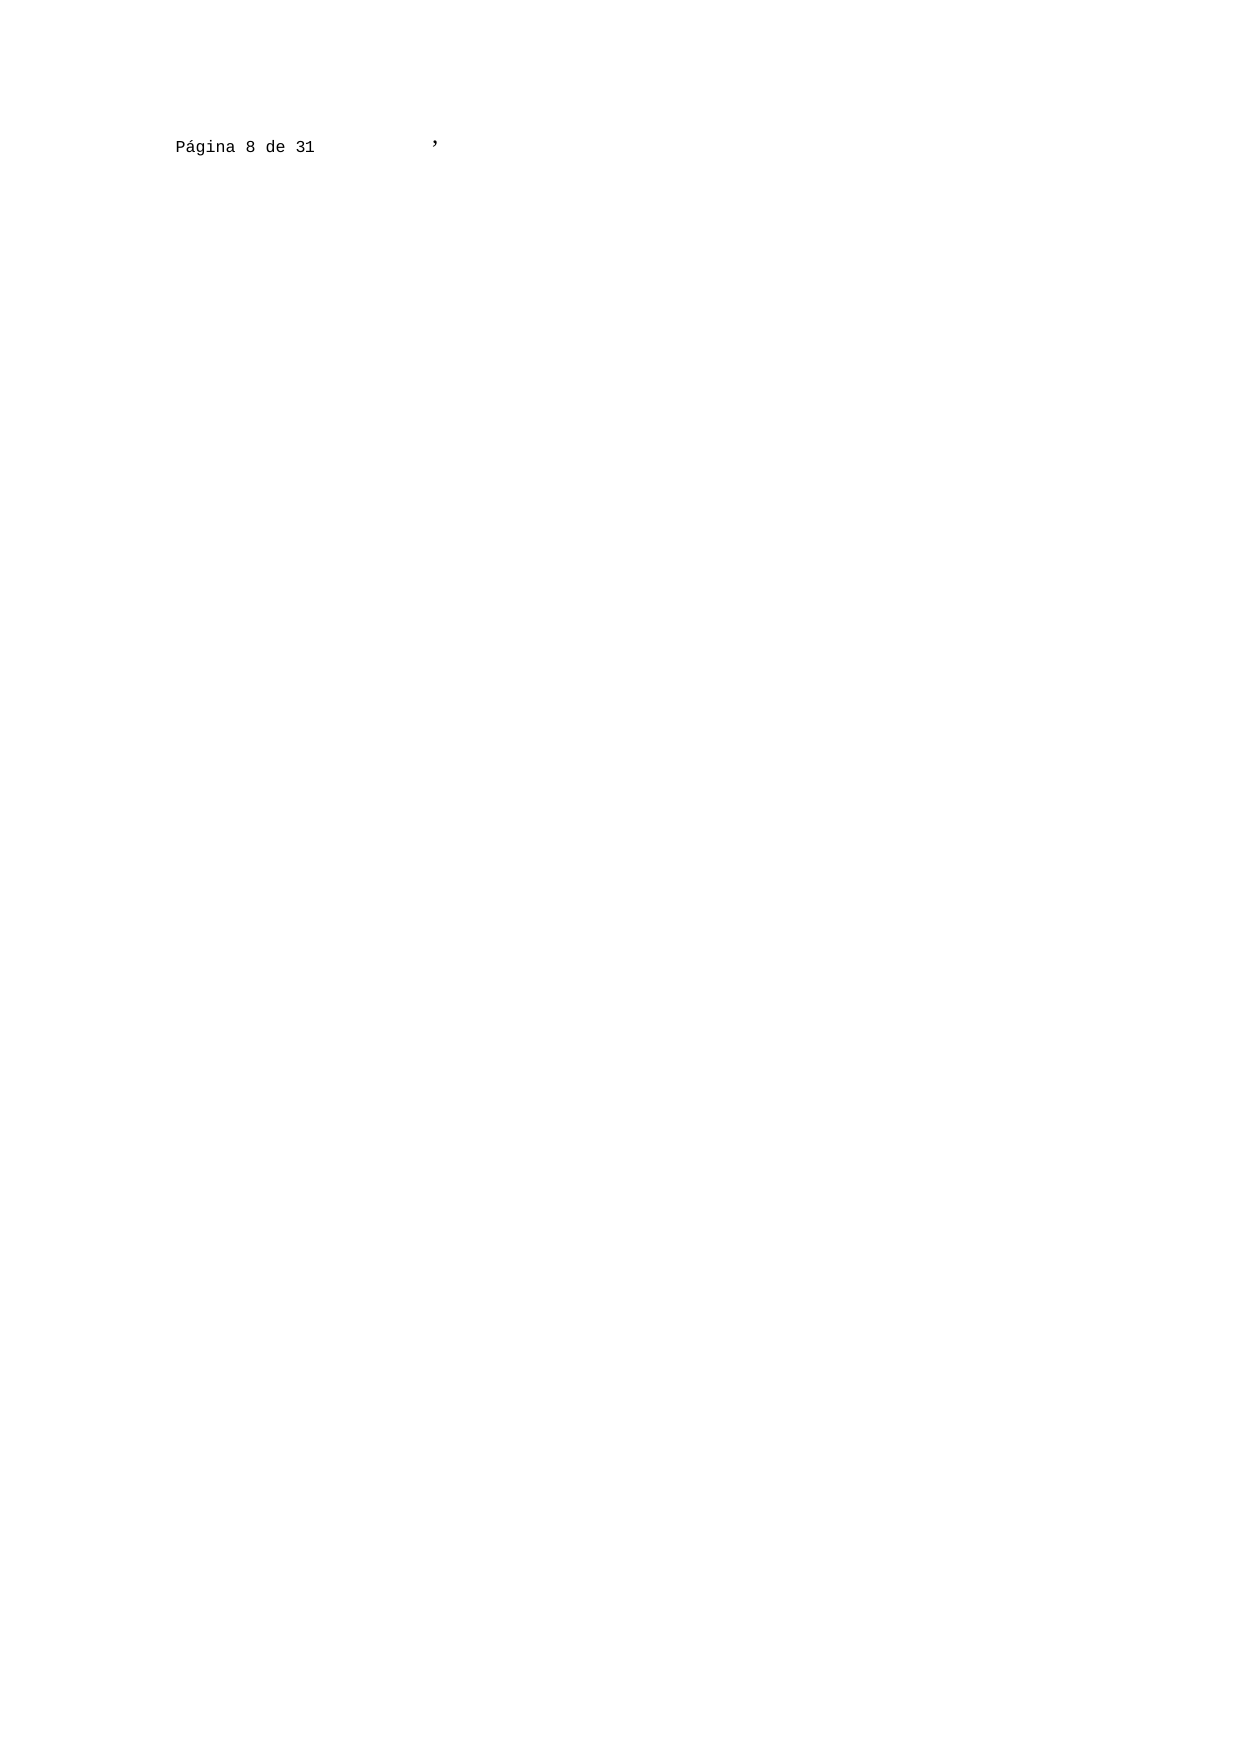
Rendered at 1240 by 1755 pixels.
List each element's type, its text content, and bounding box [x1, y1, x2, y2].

text Página 8 de 31 ’ [175, 129, 1233, 163]
